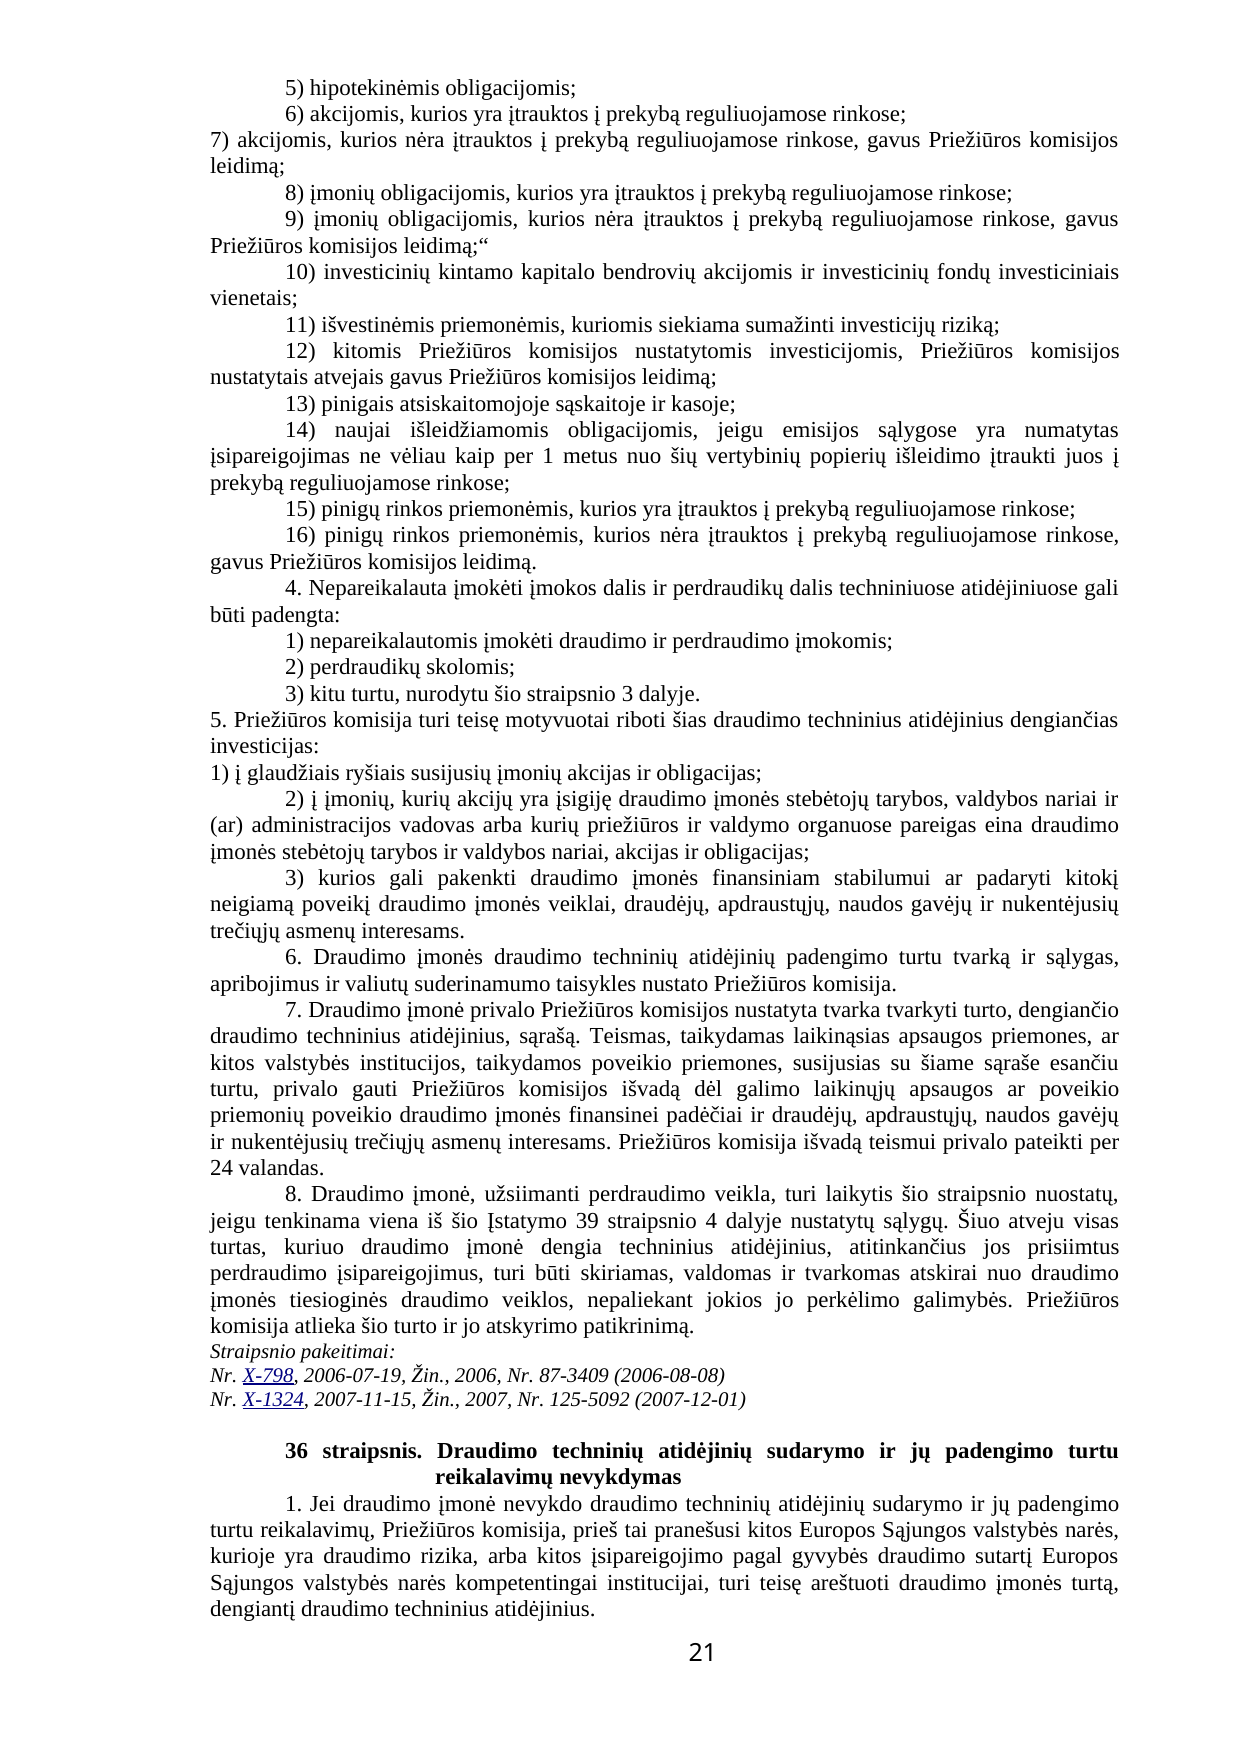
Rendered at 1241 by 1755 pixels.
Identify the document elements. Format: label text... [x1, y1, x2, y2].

text 2) į įmonių, kurių akcijų yra įsigiję draudimo įmonės stebėtojų tarybos, valdybos nariai ir (ar) administracijos vadovas arba kurių priežiūros ir valdymo organuose pareigas eina draudimo įmonės stebėtojų tarybos ir valdybos nariai, akcijas ir obligacijas; [210, 785, 1120, 864]
text 1) nepareikalautomis įmokėti draudimo ir perdraudimo įmokomis; [210, 627, 1120, 653]
text 14) naujai išleidžiamomis obligacijomis, jeigu emisijos sąlygose yra numatytas įsipareigojimas ne vėliau kaip per 1 metus nuo šių vertybinių popierių išleidimo įtraukti juos į prekybą reguliuojamose rinkose; [210, 416, 1120, 495]
text 13) pinigais atsiskaitomojoje sąskaitoje ir kasoje; [210, 390, 1120, 416]
text Nr. X-798, 2006-07-19, Žin., 2006, Nr. 87-3409 (2006-08-08) [210, 1363, 1120, 1387]
text 15) pinigų rinkos priemonėmis, kurios yra įtrauktos į prekybą reguliuojamose rinkose; [210, 495, 1120, 522]
text 5. Priežiūros komisija turi teisę motyvuotai riboti šias draudimo techninius atidėjinius dengiančias investicijas: [210, 706, 1120, 759]
text Nr. X-1324, 2007-11-15, Žin., 2007, Nr. 125-5092 (2007-12-01) [210, 1387, 1120, 1411]
text 10) investicinių kintamo kapitalo bendrovių akcijomis ir investicinių fondų investiciniais vienetais; [210, 258, 1120, 311]
text 9) įmonių obligacijomis, kurios nėra įtrauktos į prekybą reguliuojamose rinkose, gavus Priežiūros komisijos leidimą;“ [210, 205, 1120, 258]
text 7. Draudimo įmonė privalo Priežiūros komisijos nustatyta tvarka tvarkyti turto, dengiančio draudimo techninius atidėjinius, sąrašą. Teismas, taikydamas laikinąsias apsaugos priemones, ar kitos valstybės institucijos, taikydamos poveikio priemones, susijusias su šiame sąraše esančiu turtu, privalo gauti Priežiūros komisijos išvadą dėl galimo laikinųjų apsaugos ar poveikio priemonių poveikio draudimo įmonės finansinei padėčiai ir draudėjų, apdraustųjų, naudos gavėjų ir nukentėjusių trečiųjų asmenų interesams. Priežiūros komisija išvadą teismui privalo pateikti per 24 valandas. [210, 996, 1120, 1180]
text 4. Nepareikalauta įmokėti įmokos dalis ir perdraudikų dalis techniniuose atidėjiniuose gali būti padengta: [210, 574, 1120, 627]
text 12) kitomis Priežiūros komisijos nustatytomis investicijomis, Priežiūros komisijos nustatytais atvejais gavus Priežiūros komisijos leidimą; [210, 337, 1120, 390]
text 3) kitu turtu, nurodytu šio straipsnio 3 dalyje. [210, 680, 1120, 706]
text 1. Jei draudimo įmonė nevykdo draudimo techninių atidėjinių sudarymo ir jų padengimo turtu reikalavimų, Priežiūros komisija, prieš tai pranešusi kitos Europos Sąjungos valstybės narės, kurioje yra draudimo rizika, arba kitos įsipareigojimo pagal gyvybės draudimo sutartį Europos Sąjungos valstybės narės kompetentingai institucijai, turi teisę areštuoti draudimo įmonės turtą, dengiantį draudimo techninius atidėjinius. [210, 1490, 1120, 1622]
text 11) išvestinėmis priemonėmis, kuriomis siekiama sumažinti investicijų riziką; [210, 311, 1120, 337]
text 7) akcijomis, kurios nėra įtrauktos į prekybą reguliuojamose rinkose, gavus Priežiūros komisijos leidimą; [210, 126, 1120, 179]
text 16) pinigų rinkos priemonėmis, kurios nėra įtrauktos į prekybą reguliuojamose rinkose, gavus Priežiūros komisijos leidimą. [210, 522, 1120, 574]
text 8. Draudimo įmonė, užsiimanti perdraudimo veikla, turi laikytis šio straipsnio nuostatų, jeigu tenkinama viena iš šio Įstatymo 39 straipsnio 4 dalyje nustatytų sąlygų. Šiuo atveju visas turtas, kuriuo draudimo įmonė dengia techninius atidėjinius, atitinkančius jos prisiimtus perdraudimo įsipareigojimus, turi būti skiriamas, valdomas ir tvarkomas atskirai nuo draudimo įmonės tiesioginės draudimo veiklos, nepaliekant jokios jo perkėlimo galimybės. Priežiūros komisija atlieka šio turto ir jo atskyrimo patikrinimą. [210, 1180, 1120, 1338]
text 36 straipsnis. Draudimo techninių atidėjinių sudarymo ir jų padengimo turtu reikalavimų nevykdymas [285, 1437, 1120, 1490]
text 2) perdraudikų skolomis; [210, 653, 1120, 680]
text 8) įmonių obligacijomis, kurios yra įtrauktos į prekybą reguliuojamose rinkose; [210, 179, 1120, 205]
text Straipsnio pakeitimai: [210, 1338, 1120, 1363]
text 6. Draudimo įmonės draudimo techninių atidėjinių padengimo turtu tvarką ir sąlygas, apribojimus ir valiutų suderinamumo taisykles nustato Priežiūros komisija. [210, 943, 1120, 996]
text 1) į glaudžiais ryšiais susijusių įmonių akcijas ir obligacijas; [210, 759, 1120, 785]
text 6) akcijomis, kurios yra įtrauktos į prekybą reguliuojamose rinkose; [210, 100, 1120, 126]
text 5) hipotekinėmis obligacijomis; [210, 73, 1120, 100]
text 3) kurios gali pakenkti draudimo įmonės finansiniam stabilumui ar padaryti kitokį neigiamą poveikį draudimo įmonės veiklai, draudėjų, apdraustųjų, naudos gavėjų ir nukentėjusių trečiųjų asmenų interesams. [210, 864, 1120, 943]
